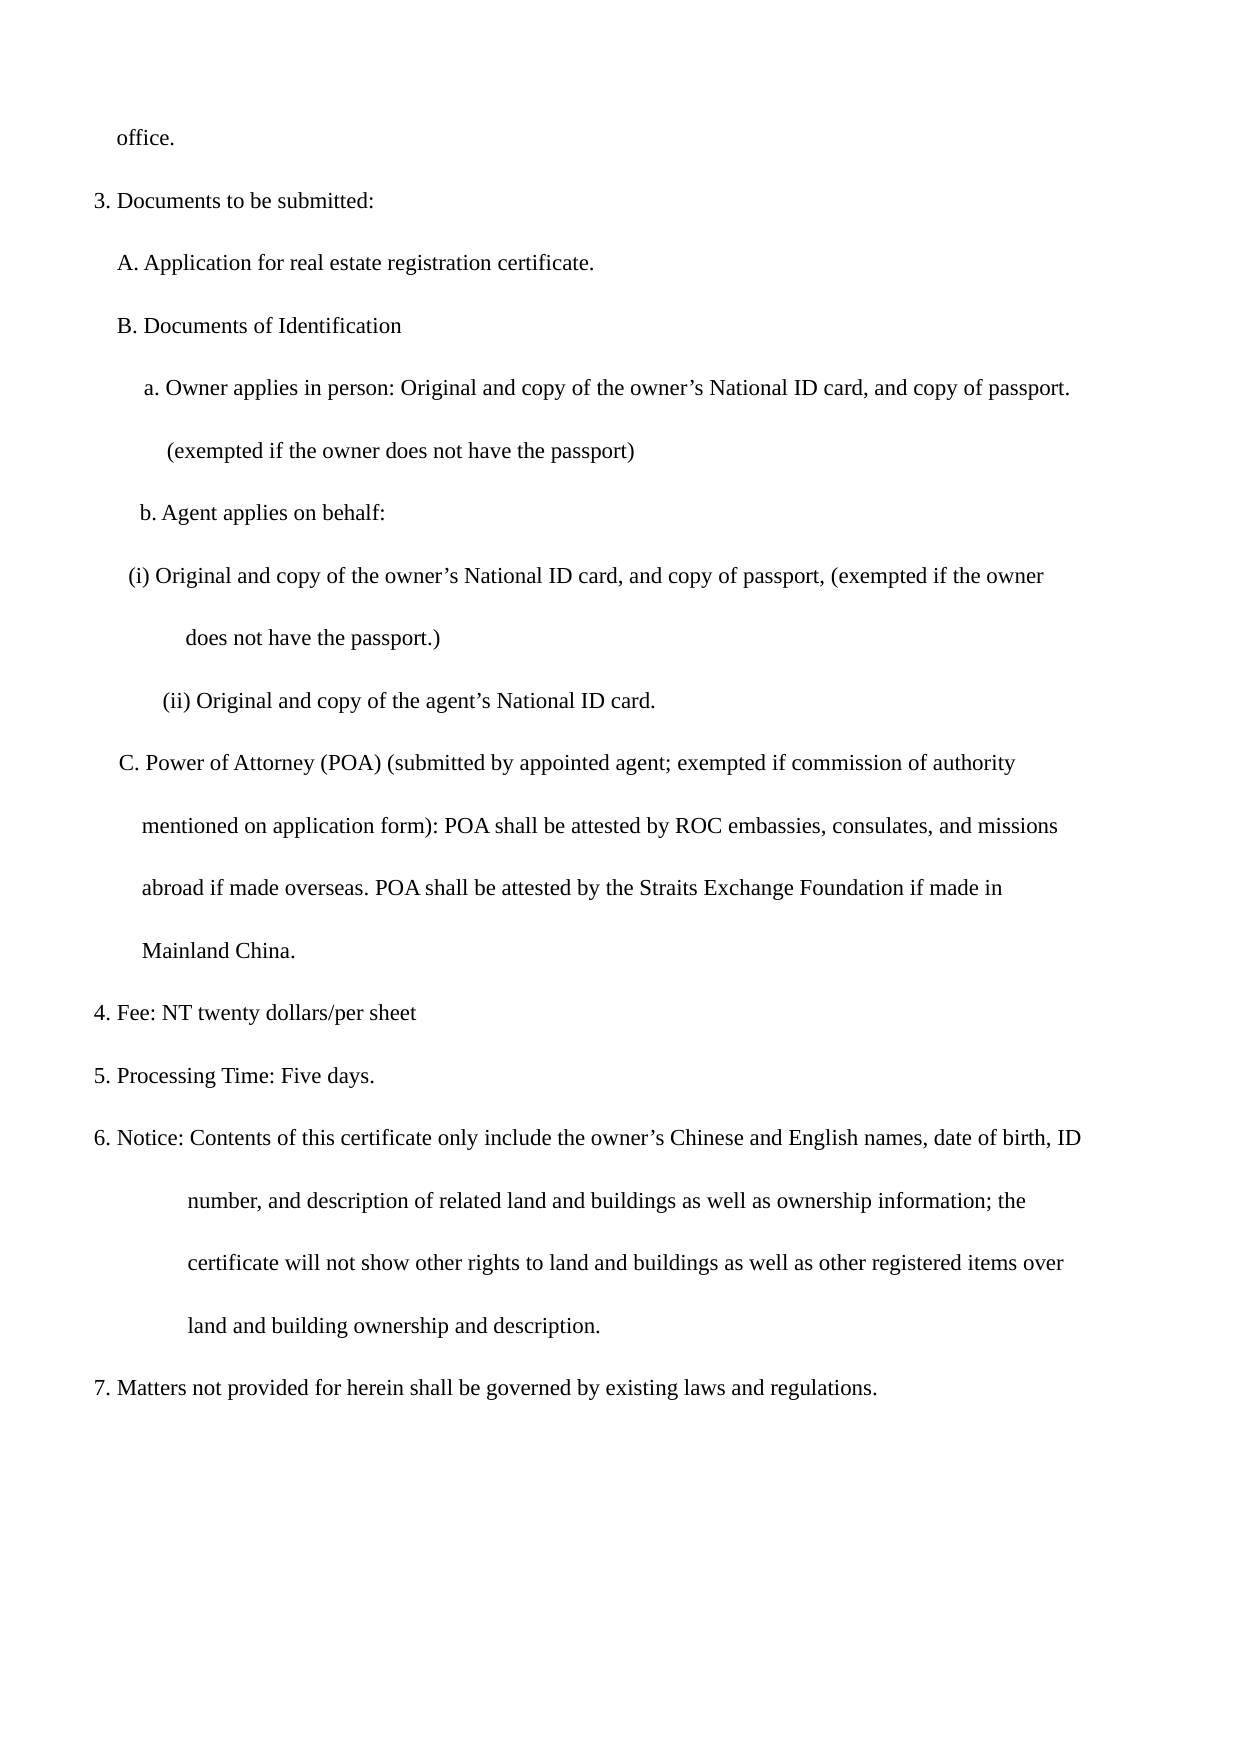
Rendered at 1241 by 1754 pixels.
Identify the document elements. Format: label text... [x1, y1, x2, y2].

text C. Power of Attorney (POA) (submitted by appointed agent; exempted if commission of authority mentioned on application form): POA shall be attested by ROC embassies, consulates, and missions abroad if made overseas. POA shall be attested by the Straits Exchange Foundation if made in Mainland China. [119, 721, 1087, 971]
text (ii) Original and copy of the agent’s National ID card. [94, 658, 1087, 721]
text 4. Fee: NT twenty dollars/per sheet [94, 971, 1087, 1033]
text 5. Processing Time: Five days. [94, 1033, 1087, 1096]
text b. Agent applies on behalf: [94, 471, 1087, 533]
text (i) Original and copy of the owner’s National ID card, and copy of passport, (exempted if the owner does not have the passport.) [94, 533, 1087, 658]
text B. Documents of Identification [94, 283, 1087, 346]
text 6. Notice: Contents of this certificate only include the owner’s Chinese and English names, date of birth, ID number, and description of related land and buildings as well as ownership information; the certificate will not show other rights to land and buildings as well as other registered items over land and building ownership and description. [94, 1096, 1087, 1346]
text a. Owner applies in person: Original and copy of the owner’s National ID card, and copy of passport. (exempted if the owner does not have the passport) [144, 346, 1087, 471]
text office. [94, 96, 1087, 158]
text A. Application for real estate registration certificate. [94, 221, 1087, 283]
text 7. Matters not provided for herein shall be governed by existing laws and regulations. [94, 1346, 1087, 1408]
text 3. Documents to be submitted: [94, 158, 1087, 221]
